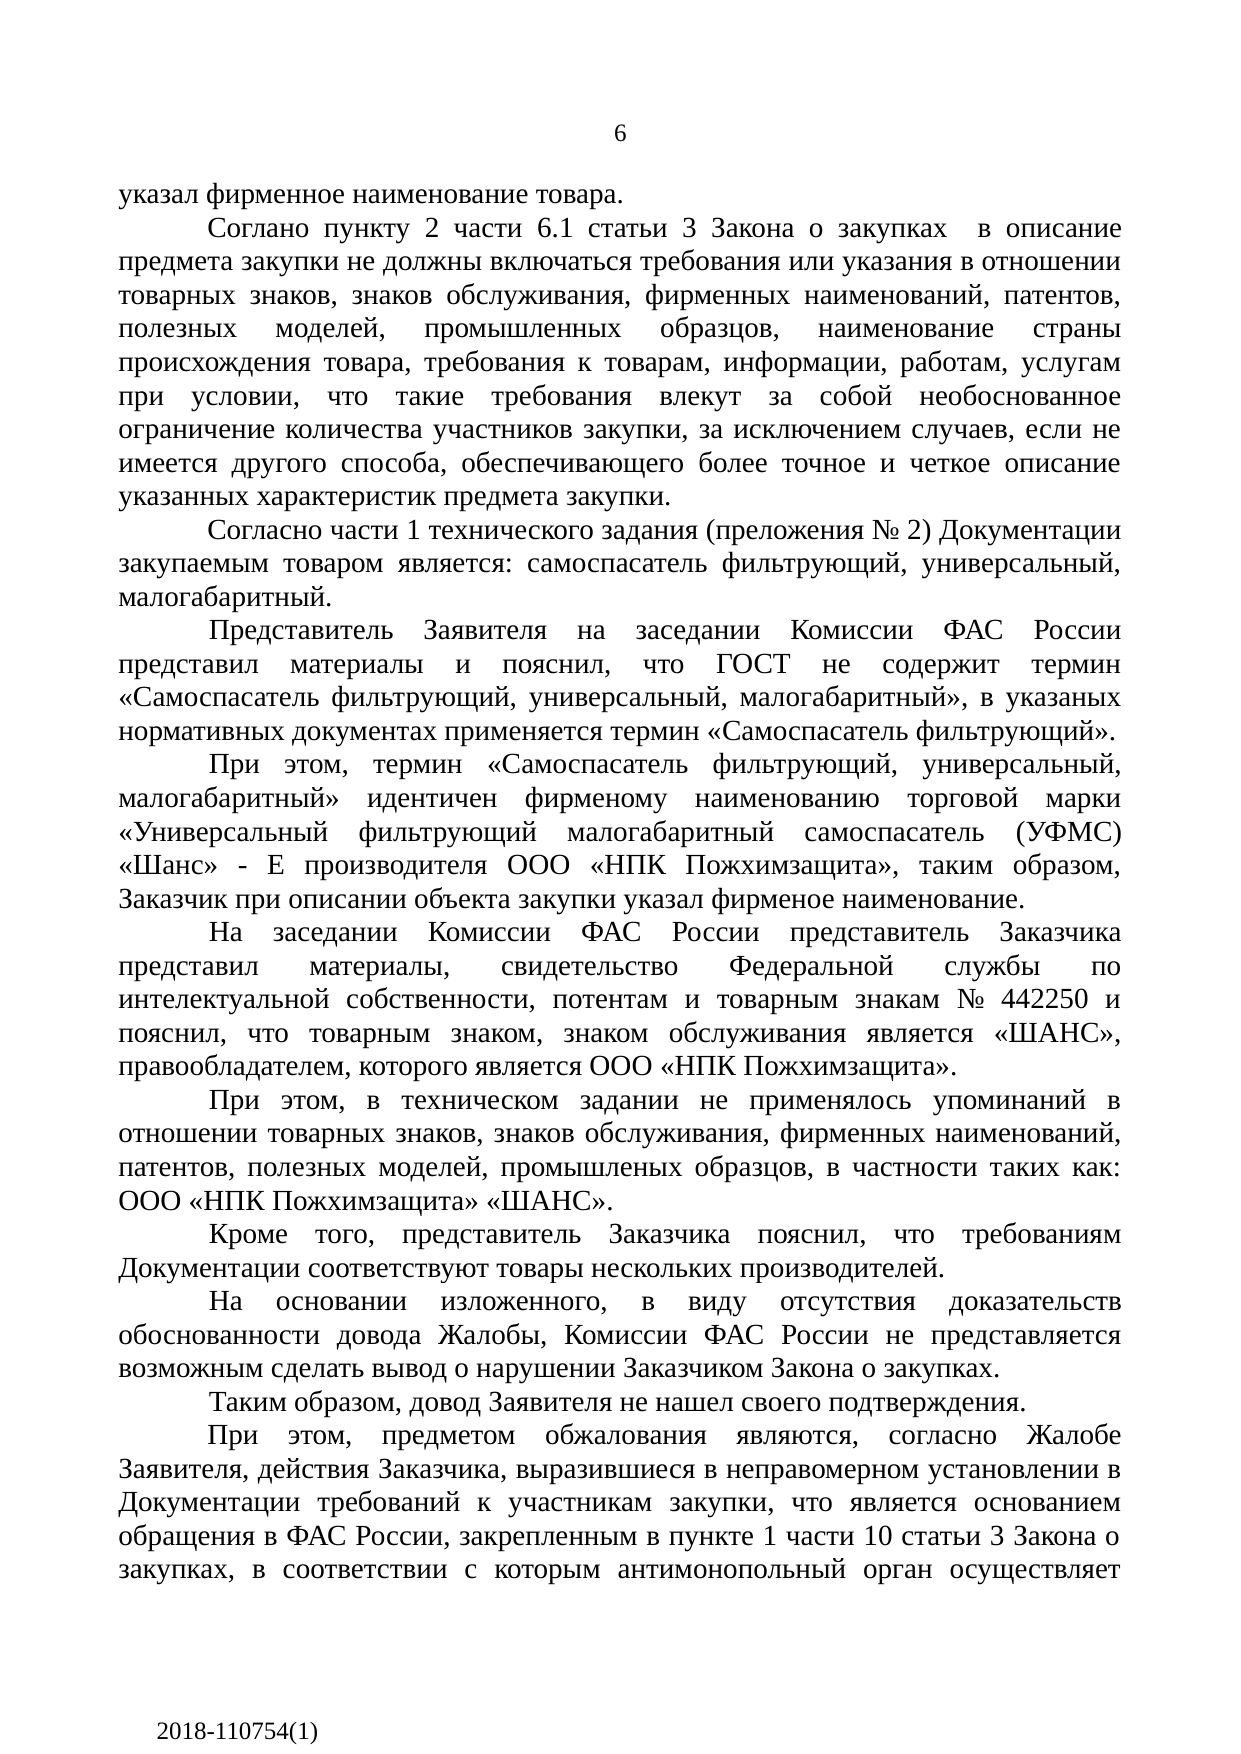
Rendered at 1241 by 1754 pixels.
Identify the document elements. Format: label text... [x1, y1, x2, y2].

text Таким образом, довод Заявителя не нашел своего подтверждения. [118, 1384, 1122, 1417]
text Соглано пункту 2 части 6.1 статьи 3 Закона о закупках в описание предмета закупки не должны включаться требования или указания в отношении товарных знаков, знаков обслуживания, фирменных наименований, патентов, полезных моделей, промышленных образцов, наименование страны происхождения товара, требования к товарам, информации, работам, услугам при условии, что такие требования влекут за собой необоснованное ограничение количества участников закупки, за исключением случаев, если не имеется другого способа, обеспечивающего более точное и четкое описание указанных характеристик предмета закупки. [118, 210, 1122, 512]
text На основании изложенного, в виду отсутствия доказательств обоснованности довода Жалобы, Комиссии ФАС России не представляется возможным сделать вывод о нарушении Заказчиком Закона о закупках. [118, 1283, 1122, 1384]
text Представитель Заявителя на заседании Комиссии ФАС России представил материалы и пояснил, что ГОСТ не содержит термин «Самоспасатель фильтрующий, универсальный, малогабаритный», в указаных нормативных документах применяется термин «Самоспасатель фильтрующий». [118, 612, 1122, 747]
text При этом, предметом обжалования являются, согласно Жалобе Заявителя, действия Заказчика, выразившиеся в неправомерном установлении в Документации требований к участникам закупки, что является основанием обращения в ФАС России, закрепленным в пункте 1 части 10 статьи 3 Закона о закупках, в соответствии с которым антимонопольный орган осуществляет [118, 1417, 1122, 1585]
text При этом, в техническом задании не применялось упоминаний в отношении товарных знаков, знаков обслуживания, фирменных наименований, патентов, полезных моделей, промышленых образцов, в частности таких как: ООО «НПК Пожхимзащита» «ШАНС». [118, 1082, 1122, 1216]
text Кроме того, представитель Заказчика пояснил, что требованиям Документации соответствуют товары нескольких производителей. [118, 1216, 1122, 1283]
text Согласно части 1 технического задания (преложения № 2) Документации закупаемым товаром является: самоспасатель фильтрующий, универсальный, малогабаритный. [118, 512, 1122, 612]
text При этом, термин «Самоспасатель фильтрующий, универсальный, малогабаритный» идентичен фирменому наименованию торговой марки «Универсальный фильтрующий малогабаритный самоспасатель (УФМС) «Шанс» - Е производителя ООО «НПК Пожхимзащита», таким образом, Заказчик при описании объекта закупки указал фирменое наименование. [118, 747, 1122, 914]
text На заседании Комиссии ФАС России представитель Заказчика представил материалы, свидетельство Федеральной службы по интелектуальной собственности, потентам и товарным знакам № 442250 и пояснил, что товарным знаком, знаком обслуживания является «ШАНС», правообладателем, которого является ООО «НПК Пожхимзащита». [118, 914, 1122, 1082]
list указал фирменное наименование товара. [118, 176, 1122, 210]
